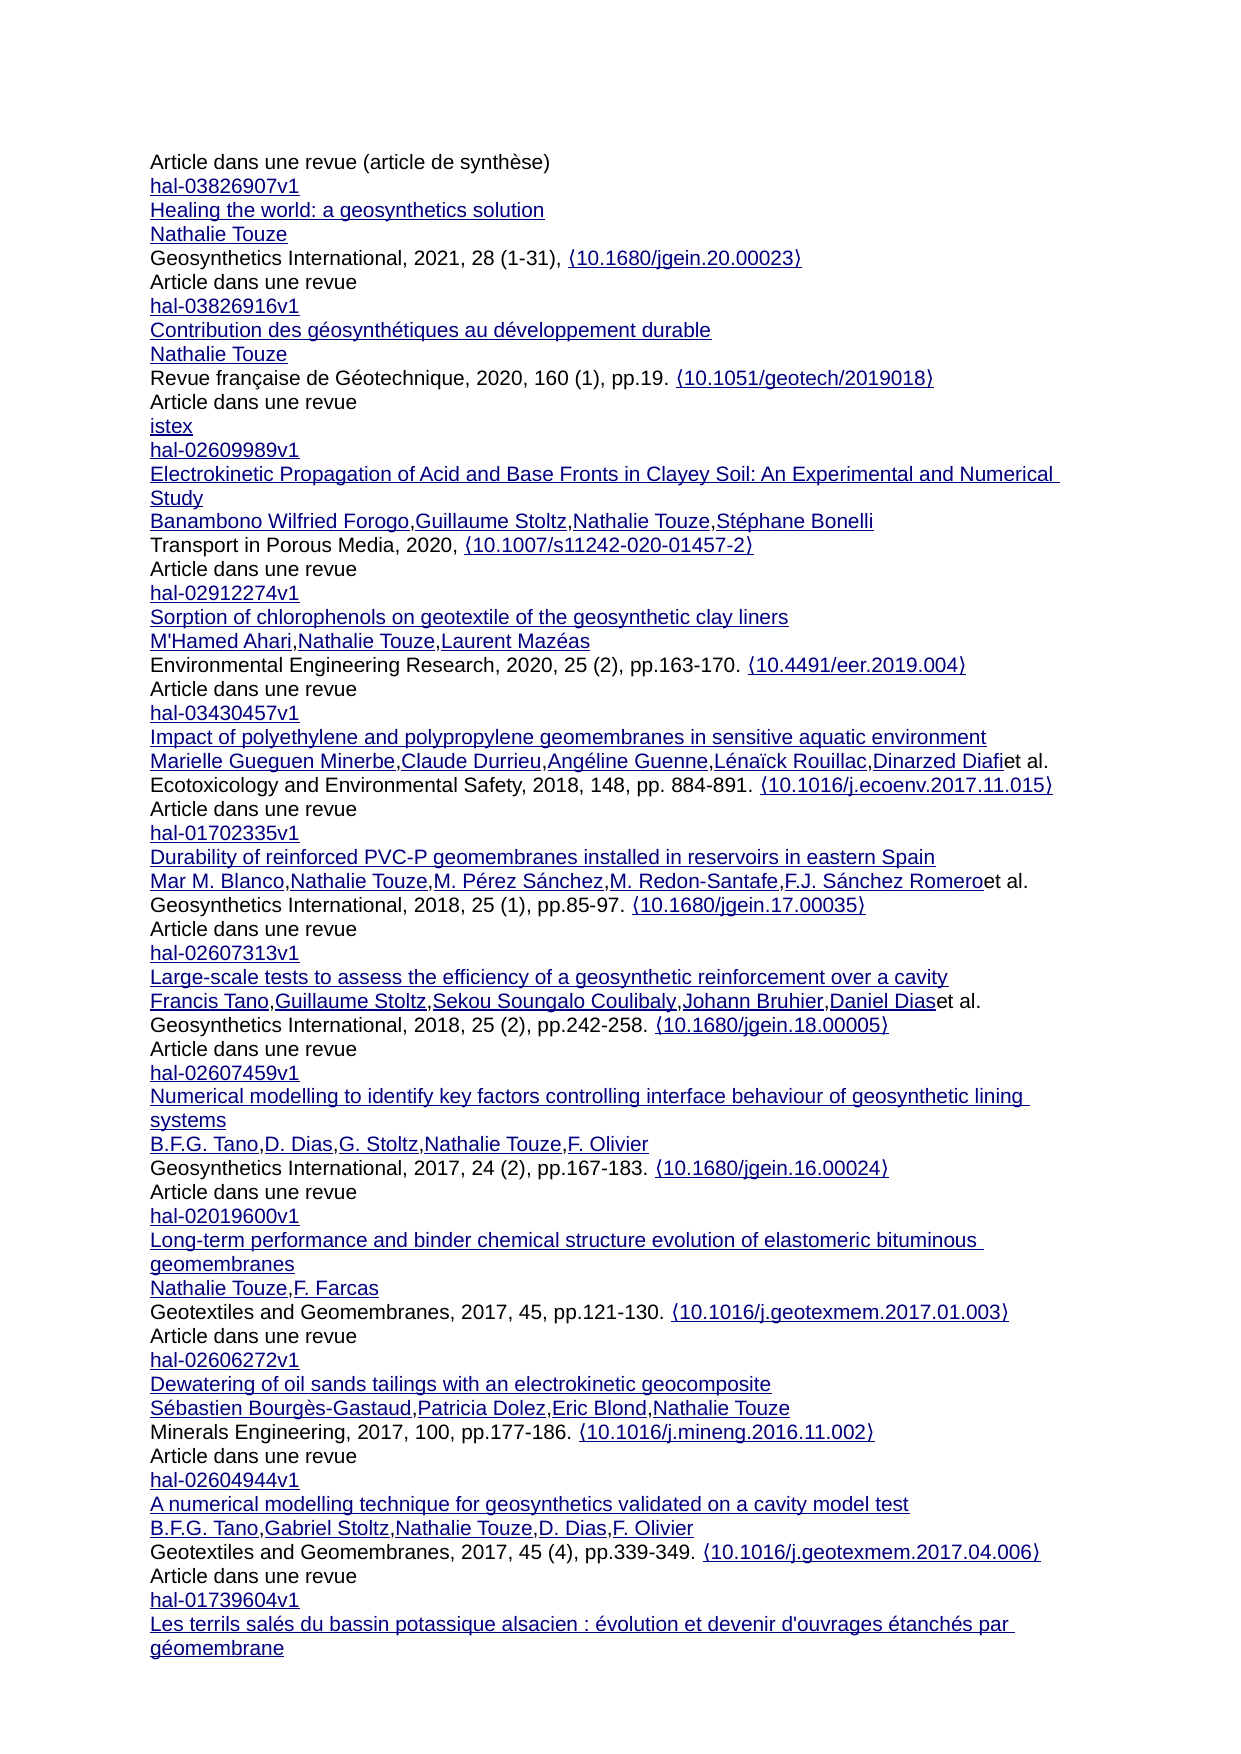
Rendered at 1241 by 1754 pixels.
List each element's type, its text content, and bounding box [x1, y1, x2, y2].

table_cell A numerical modelling technique for geosynthetics validated on a cavity model test B.F.G. Tano,Gabriel Stoltz,Nathalie Touze,D. Dias,F. Olivier Geotextiles and Geomembranes, 2017, 45 (4), pp.339-349. ⟨10.1016/j.geotexmem.2017.04.006⟩ Article dans une revue hal-01739604v1 [150, 1492, 1090, 1611]
table_cell Contribution des géosynthétiques au développement durable Nathalie Touze Revue française de Géotechnique, 2020, 160 (1), pp.19. ⟨10.1051/geotech/2019018⟩ Article dans une revue istex hal-02609989v1 [150, 318, 1090, 461]
table_cell Article dans une revue (article de synthèse) hal-03826907v1 [150, 150, 1090, 198]
table_cell Healing the world: a geosynthetics solution Nathalie Touze Geosynthetics International, 2021, 28 (1-31), ⟨10.1680/jgein.20.00023⟩ Article dans une revue hal-03826916v1 [150, 198, 1090, 318]
table_cell Large-scale tests to assess the efficiency of a geosynthetic reinforcement over a cavity Francis Tano,Guillaume Stoltz,Sekou Soungalo Coulibaly,Johann Bruhier,Daniel Diaset al. Geosynthetics International, 2018, 25 (2), pp.242-258. ⟨10.1680/jgein.18.00005⟩ Article dans une revue hal-02607459v1 [150, 965, 1090, 1084]
table_cell Durability of reinforced PVC-P geomembranes installed in reservoirs in eastern Spain Mar M. Blanco,Nathalie Touze,M. Pérez Sánchez,M. Redon-Santafe,F.J. Sánchez Romeroet al. Geosynthetics International, 2018, 25 (1), pp.85-97. ⟨10.1680/jgein.17.00035⟩ Article dans une revue hal-02607313v1 [150, 845, 1090, 964]
table_cell Les terrils salés du bassin potassique alsacien : évolution et devenir d'ouvrages étanchés par géomembrane [150, 1611, 1090, 1659]
table_cell Numerical modelling to identify key factors controlling interface behaviour of geosynthetic lining systems B.F.G. Tano,D. Dias,G. Stoltz,Nathalie Touze,F. Olivier Geosynthetics International, 2017, 24 (2), pp.167-183. ⟨10.1680/jgein.16.00024⟩ Article dans une revue hal-02019600v1 [150, 1084, 1090, 1228]
table_cell Electrokinetic Propagation of Acid and Base Fronts in Clayey Soil: An Experimental and Numerical Study Banambono Wilfried Forogo,Guillaume Stoltz,Nathalie Touze,Stéphane Bonelli Transport in Porous Media, 2020, ⟨10.1007/s11242-020-01457-2⟩ Article dans une revue hal-02912274v1 [150, 461, 1090, 605]
table_cell Impact of polyethylene and polypropylene geomembranes in sensitive aquatic environment Marielle Gueguen Minerbe,Claude Durrieu,Angéline Guenne,Lénaïck Rouillac,Dinarzed Diafiet al. Ecotoxicology and Environmental Safety, 2018, 148, pp. 884-891. ⟨10.1016/j.ecoenv.2017.11.015⟩ Article dans une revue hal-01702335v1 [150, 725, 1090, 845]
table_cell Sorption of chlorophenols on geotextile of the geosynthetic clay liners M'Hamed Ahari,Nathalie Touze,Laurent Mazéas Environmental Engineering Research, 2020, 25 (2), pp.163-170. ⟨10.4491/eer.2019.004⟩ Article dans une revue hal-03430457v1 [150, 605, 1090, 725]
table_cell Dewatering of oil sands tailings with an electrokinetic geocomposite Sébastien Bourgès-Gastaud,Patricia Dolez,Eric Blond,Nathalie Touze Minerals Engineering, 2017, 100, pp.177-186. ⟨10.1016/j.mineng.2016.11.002⟩ Article dans une revue hal-02604944v1 [150, 1372, 1090, 1492]
table_cell Long-term performance and binder chemical structure evolution of elastomeric bituminous geomembranes Nathalie Touze,F. Farcas Geotextiles and Geomembranes, 2017, 45, pp.121-130. ⟨10.1016/j.geotexmem.2017.01.003⟩ Article dans une revue hal-02606272v1 [150, 1228, 1090, 1372]
